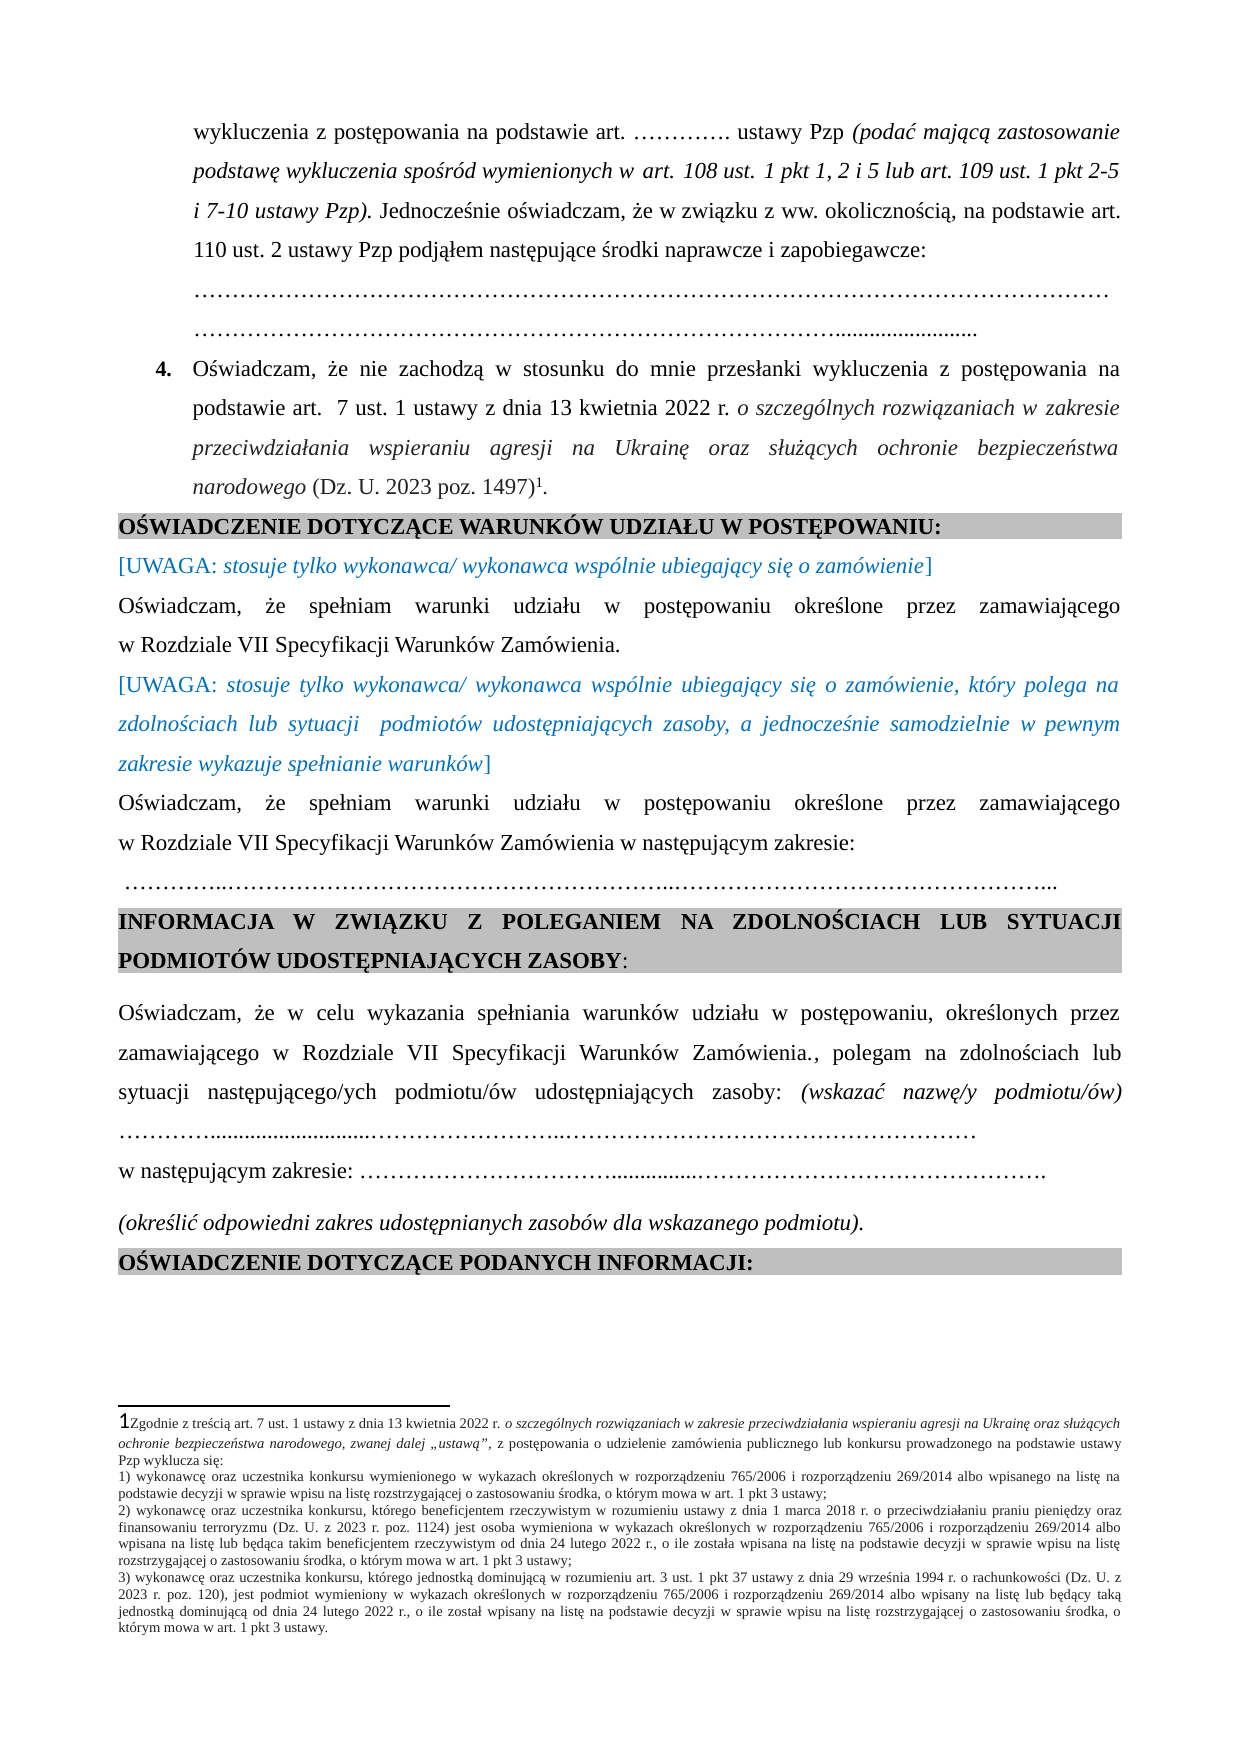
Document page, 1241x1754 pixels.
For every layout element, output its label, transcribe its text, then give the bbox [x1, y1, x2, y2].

text …………..…………………………………………………..…………………………………………... [118, 868, 1122, 894]
text [UWAGA: stosuje tylko wykonawca/ wykonawca wspólnie ubiegający się o zamówienie] [118, 552, 1122, 579]
text Oświadczam, że spełniam warunki udziału w postępowaniu określone przez zamawiającego w Rozdziale VII Specyfikacji Warunków Zamówienia. [118, 592, 1122, 658]
text OŚWIADCZENIE DOTYCZĄCE WARUNKÓW UDZIAŁU W POSTĘPOWANIU: [118, 513, 1122, 539]
list ……………………………………………………………………………………………………………………………………………………………………………………......................... [193, 276, 1122, 342]
list wykluczenia z postępowania na podstawie art. …………. ustawy Pzp (podać mającą zastosowanie podstawę wykluczenia spośród wymienionych w art. 108 ust. 1 pkt 1, 2 i 5 lub art. 109 ust. 1 pkt 2-5 i 7-10 ustawy Pzp). Jednocześnie oświadczam, że w związku z ww. okolicznością, na podstawie art. 110 ust. 2 ustawy Pzp podjąłem następujące środki naprawcze i zapobiegawcze: [156, 118, 1122, 263]
list 2) wykonawcę oraz uczestnika konkursu, którego beneficjentem rzeczywistym w rozumieniu ustawy z dnia 1 marca 2018 r. o przeciwdziałaniu praniu pieniędzy oraz finansowaniu terroryzmu (Dz. U. z 2023 r. poz. 1124) jest osoba wymieniona w wykazach określonych w rozporządzeniu 765/2006 i rozporządzeniu 269/2014 albo wpisana na listę lub będąca takim beneficjentem rzeczywistym od dnia 24 lutego 2022 r., o ile została wpisana na listę na podstawie decyzji w sprawie wpisu na listę rozstrzygającej o zastosowaniu środka, o którym mowa w art. 1 pkt 3 ustawy; [118, 1502, 1122, 1569]
list Oświadczam, że nie zachodzą w stosunku do mnie przesłanki wykluczenia z postępowania na podstawie art. 7 ust. 1 ustawy z dnia 13 kwietnia 2022 r. o szczególnych rozwiązaniach w zakresie przeciwdziałania wspieraniu agresji na Ukrainę oraz służących ochronie bezpieczeństwa narodowego (Dz. U. 2023 poz. 1497). [155, 355, 1122, 500]
text Oświadczam, że spełniam warunki udziału w postępowaniu określone przez zamawiającego w Rozdziale VII Specyfikacji Warunków Zamówienia w następującym zakresie: [118, 789, 1122, 855]
list 1) wykonawcę oraz uczestnika konkursu wymienionego w wykazach określonych w rozporządzeniu 765/2006 i rozporządzeniu 269/2014 albo wpisanego na listę na podstawie decyzji w sprawie wpisu na listę rozstrzygającej o zastosowaniu środka, o którym mowa w art. 1 pkt 3 ustawy; [118, 1468, 1122, 1502]
text Oświadczam, że w celu wykazania spełniania warunków udziału w postępowaniu, określonych przez zamawiającego w Rozdziale VII Specyfikacji Warunków Zamówienia., polegam na zdolnościach lub sytuacji następującego/ych podmiotu/ów udostępniających zasoby: (wskazać nazwę/y podmiotu/ów)…………............................……………………..……………………………………………… w następującym zakresie: ……………………………...............………………………………………. [118, 999, 1122, 1183]
text INFORMACJA W ZWIĄZKU Z POLEGANIEM NA ZDOLNOŚCIACH LUB SYTUACJI PODMIOTÓW UDOSTĘPNIAJĄCYCH ZASOBY: [118, 908, 1122, 973]
text (określić odpowiedni zakres udostępnianych zasobów dla wskazanego podmiotu). [118, 1209, 1122, 1235]
text [UWAGA: stosuje tylko wykonawca/ wykonawca wspólnie ubiegający się o zamówienie, który polega na zdolnościach lub sytuacji podmiotów udostępniających zasoby, a jednocześnie samodzielnie w pewnym zakresie wykazuje spełnianie warunków] [118, 671, 1122, 776]
list Zgodnie z treścią art. 7 ust. 1 ustawy z dnia 13 kwietnia 2022 r. o szczególnych rozwiązaniach w zakresie przeciwdziałania wspieraniu agresji na Ukrainę oraz służących ochronie bezpieczeństwa narodowego, zwanej dalej „ustawą”, z postępowania o udzielenie zamówienia publicznego lub konkursu prowadzonego na podstawie ustawy Pzp wyklucza się: [118, 1407, 1122, 1468]
text OŚWIADCZENIE DOTYCZĄCE PODANYCH INFORMACJI: [118, 1248, 1122, 1275]
list 3) wykonawcę oraz uczestnika konkursu, którego jednostką dominującą w rozumieniu art. 3 ust. 1 pkt 37 ustawy z dnia 29 września 1994 r. o rachunkowości (Dz. U. z 2023 r. poz. 120), jest podmiot wymieniony w wykazach określonych w rozporządzeniu 765/2006 i rozporządzeniu 269/2014 albo wpisany na listę lub będący taką jednostką dominującą od dnia 24 lutego 2022 r., o ile został wpisany na listę na podstawie decyzji w sprawie wpisu na listę rozstrzygającej o zastosowaniu środka, o którym mowa w art. 1 pkt 3 ustawy. [118, 1569, 1122, 1636]
